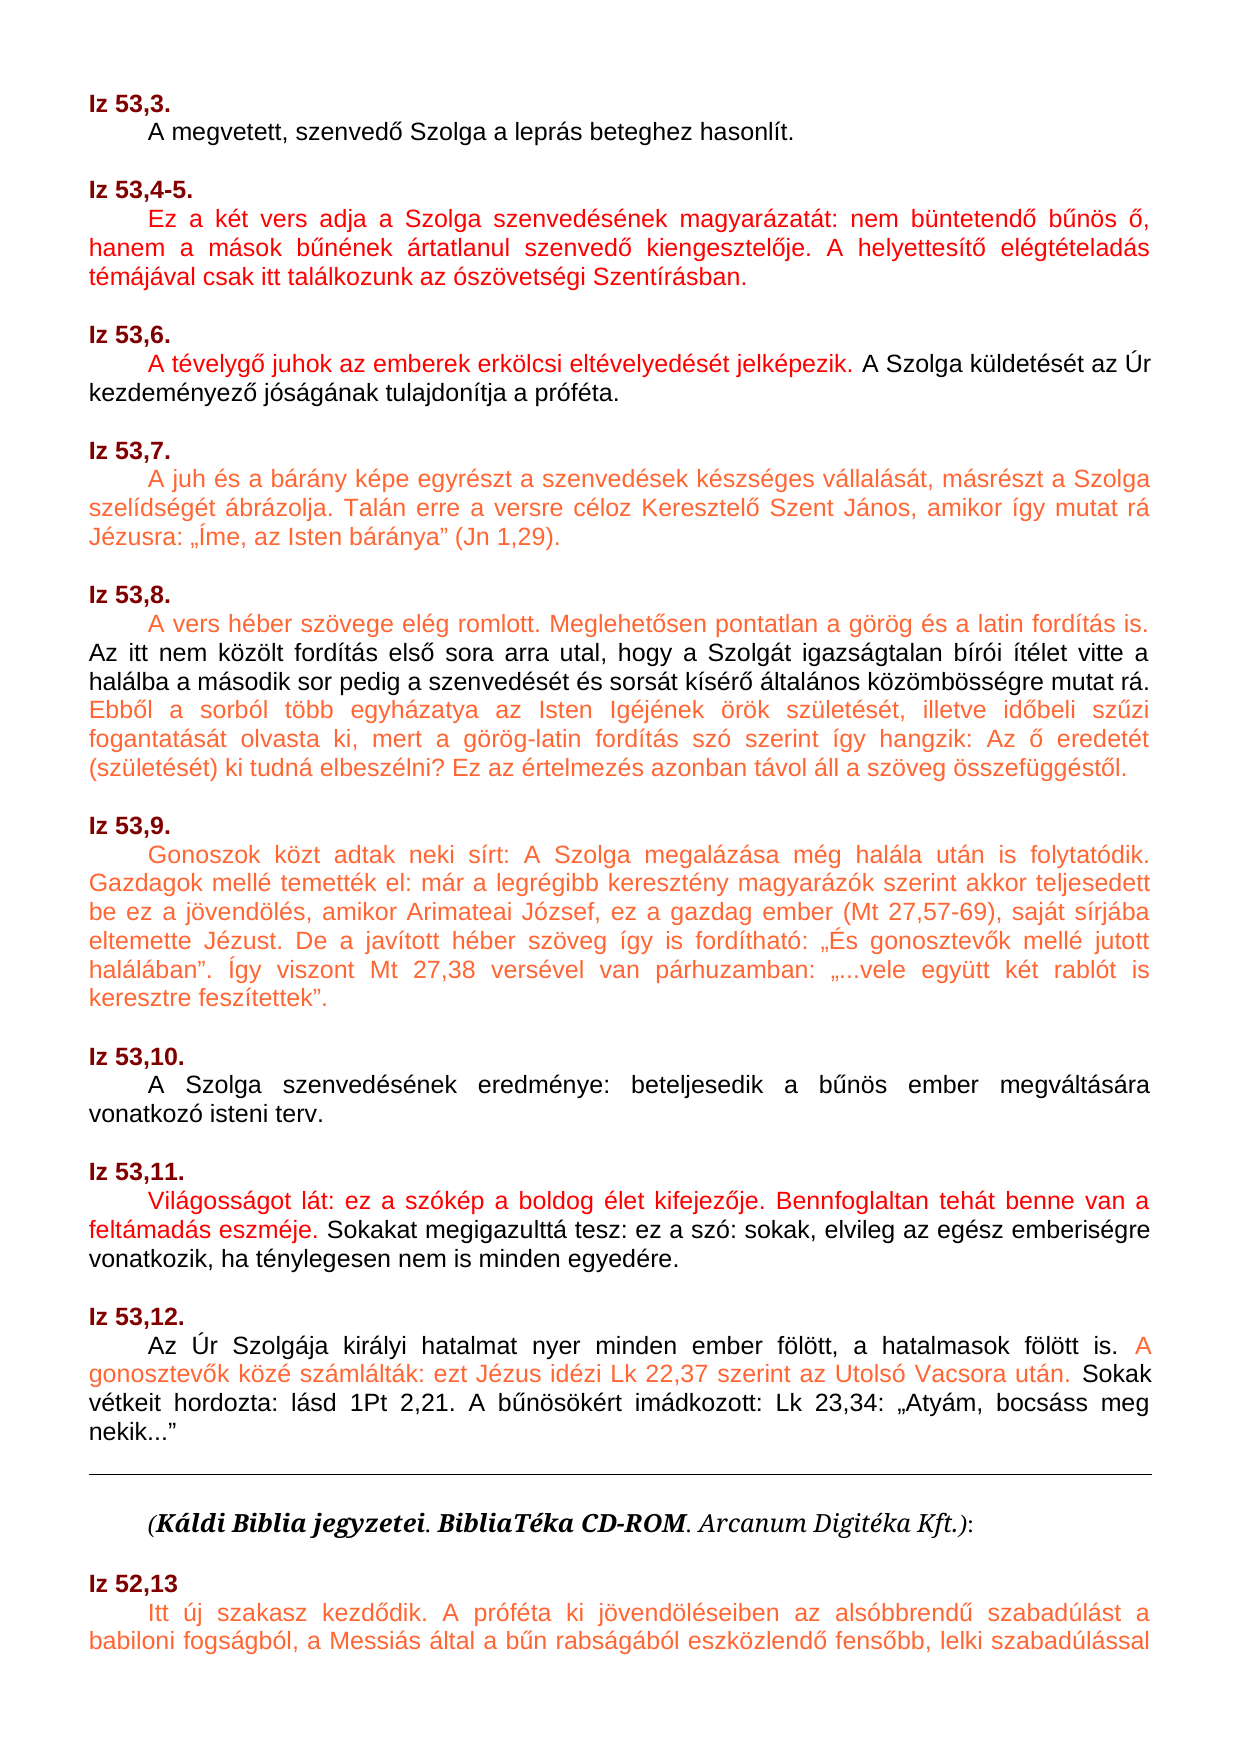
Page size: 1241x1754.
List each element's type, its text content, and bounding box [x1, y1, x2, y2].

text Iz 53,3. [88, 88, 1152, 117]
text A vers héber szövege elég romlott. Meglehetősen pontatlan a görög és a latin fordítás is. Az itt nem közölt fordítás első sora arra utal, hogy a Szolgát igazságtalan bírói ítélet vitte a halálba a második sor pedig a szenvedését és sorsát kísérő általános közömbösségre mutat rá. Ebből a sorból több egyházatya az Isten Igéjének örök születését, illetve időbeli szűzi fogantatását olvasta ki, mert a görög-latin fordítás szó szerint így hangzik: Az ő eredetét (születését) ki tudná elbeszélni? Ez az értelmezés azonban távol áll a szöveg összefüggéstől. [88, 609, 1152, 781]
text (Káldi Biblia jegyzetei. BibliaTéka CD-ROM. Arcanum Digitéka Kft.): [88, 1505, 1152, 1539]
text Iz 53,9. [88, 811, 1152, 840]
text Az Úr Szolgája királyi hatalmat nyer minden ember fölött, a hatalmasok fölött is. A gonosztevők közé számlálták: ezt Jézus idézi Lk 22,37 szerint az Utolsó Vacsora után. Sokak vétkeit hordozta: lásd 1Pt 2,21. A bűnösökért imádkozott: Lk 23,34: „Atyám, bocsáss meg nekik...” [88, 1331, 1152, 1446]
text Ez a két vers adja a Szolga szenvedésének magyarázatát: nem büntetendő bűnös ő, hanem a mások bűnének ártatlanul szenvedő kiengesztelője. A helyettesítő elégtételadás témájával csak itt találkozunk az ószövetségi Szentírásban. [88, 204, 1152, 291]
text Iz 53,12. [88, 1302, 1152, 1331]
text A juh és a bárány képe egyrészt a szenvedések készséges vállalását, másrészt a Szolga szelídségét ábrázolja. Talán erre a versre céloz Keresztelő Szent János, amikor így mutat rá Jézusra: „Íme, az Isten báránya” (Jn 1,29). [88, 464, 1152, 551]
text Iz 52,13 [88, 1569, 1152, 1597]
text A Szolga szenvedésének eredménye: beteljesedik a bűnös ember megváltására vonatkozó isteni terv. [88, 1070, 1152, 1128]
text Világosságot lát: ez a szókép a boldog élet kifejezője. Bennfoglaltan tehát benne van a feltámadás eszméje. Sokakat megigazulttá tesz: ez a szó: sokak, elvileg az egész emberiségre vonatkozik, ha ténylegesen nem is minden egyedére. [88, 1186, 1152, 1272]
text Iz 53,8. [88, 580, 1152, 609]
text A tévelygő juhok az emberek erkölcsi eltévelyedését jelképezik. A Szolga küldetését az Úr kezdeményező jóságának tulajdonítja a próféta. [88, 349, 1152, 406]
text Gonoszok közt adtak neki sírt: A Szolga megalázása még halála után is folytatódik. Gazdagok mellé temették el: már a legrégibb keresztény magyarázók szerint akkor teljesedett be ez a jövendölés, amikor Arimateai József, ez a gazdag ember (Mt 27,57-69), saját sírjába eltemette Jézust. De a javított héber szöveg így is fordítható: „És gonosztevők mellé jutott halálában”. Így viszont Mt 27,38 versével van párhuzamban: „...vele együtt két rablót is keresztre feszítettek”. [88, 840, 1152, 1012]
text A megvetett, szenvedő Szolga a leprás beteghez hasonlít. [88, 117, 1152, 146]
text Iz 53,7. [88, 436, 1152, 464]
text Itt új szakasz kezdődik. A próféta ki jövendöléseiben az alsóbbrendű szabadúlást a babiloni fogságból, a Messiás által a bűn rabságából eszközlendő fensőbb, lelki szabadúlással [88, 1597, 1152, 1655]
text Iz 53,10. [88, 1042, 1152, 1070]
text Iz 53,11. [88, 1157, 1152, 1186]
text Iz 53,6. [88, 320, 1152, 349]
text Iz 53,4-5. [88, 176, 1152, 204]
